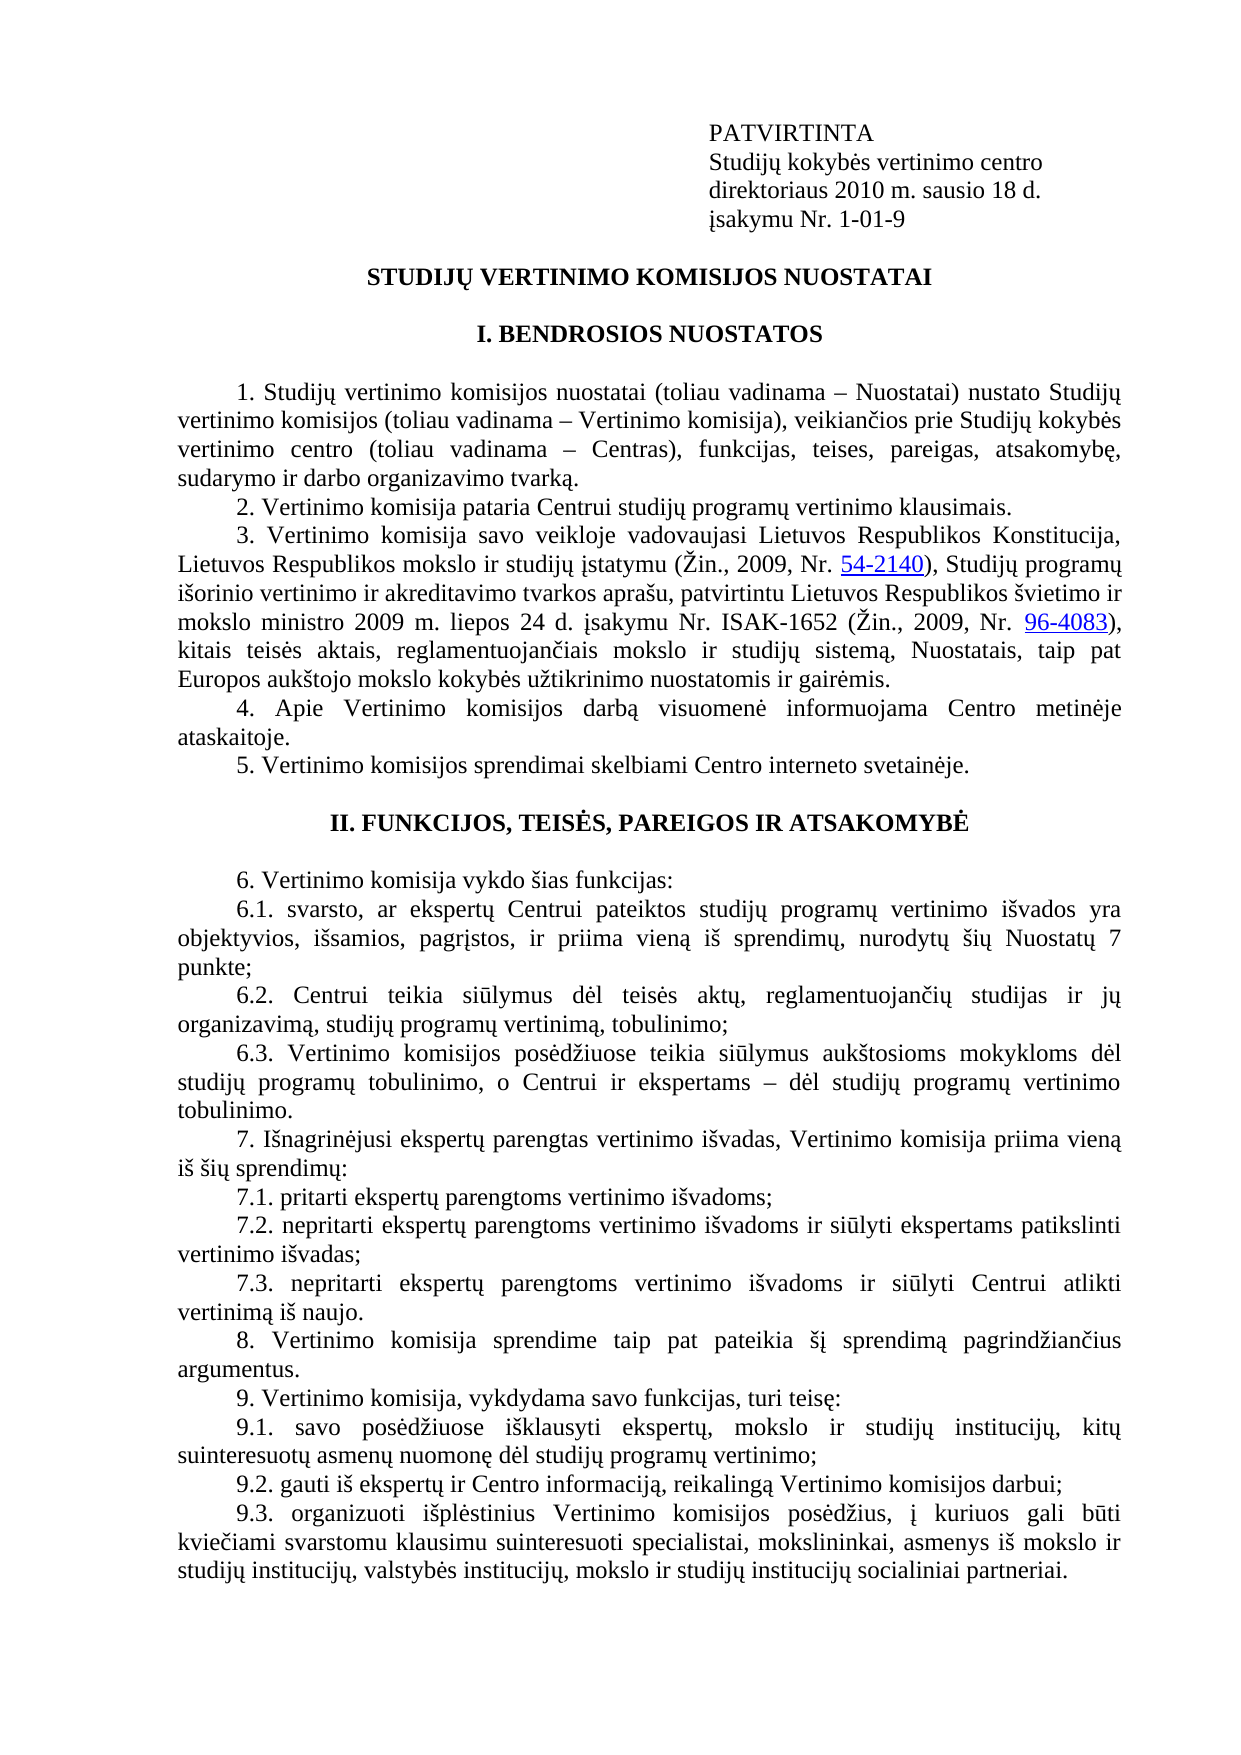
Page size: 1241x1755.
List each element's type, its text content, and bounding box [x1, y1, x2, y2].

text direktoriaus 2010 m. sausio 18 d. [177, 176, 1122, 204]
text 8. Vertinimo komisija sprendime taip pat pateikia šį sprendimą pagrindžiančius argumentus. [177, 1326, 1122, 1383]
text I. BENDROSIOS NUOSTATOS [177, 319, 1122, 348]
text 7.3. nepritarti ekspertų parengtoms vertinimo išvadoms ir siūlyti Centrui atlikti vertinimą iš naujo. [177, 1268, 1122, 1326]
text 7.2. nepritarti ekspertų parengtoms vertinimo išvadoms ir siūlyti ekspertams patikslinti vertinimo išvadas; [177, 1211, 1122, 1268]
text 1. Studijų vertinimo komisijos nuostatai (toliau vadinama – Nuostatai) nustato Studijų vertinimo komisijos (toliau vadinama – Vertinimo komisija), veikiančios prie Studijų kokybės vertinimo centro (toliau vadinama – Centras), funkcijas, teises, pareigas, atsakomybę, sudarymo ir darbo organizavimo tvarką. [177, 377, 1122, 492]
text Studijų kokybės vertinimo centro [177, 147, 1122, 176]
text 9.1. savo posėdžiuose išklausyti ekspertų, mokslo ir studijų institucijų, kitų suinteresuotų asmenų nuomonę dėl studijų programų vertinimo; [177, 1412, 1122, 1469]
text 4. Apie Vertinimo komisijos darbą visuomenė informuojama Centro metinėje ataskaitoje. [177, 693, 1122, 751]
text 6.3. Vertinimo komisijos posėdžiuose teikia siūlymus aukštosioms mokykloms dėl studijų programų tobulinimo, o Centrui ir ekspertams – dėl studijų programų vertinimo tobulinimo. [177, 1038, 1122, 1124]
text 9.2. gauti iš ekspertų ir Centro informaciją, reikalingą Vertinimo komisijos darbui; [177, 1469, 1122, 1498]
text 7.1. pritarti ekspertų parengtoms vertinimo išvadoms; [177, 1182, 1122, 1211]
text 6. Vertinimo komisija vykdo šias funkcijas: [177, 866, 1122, 894]
text STUDIJŲ VERTINIMO KOMISIJOS NUOSTATAI [177, 262, 1122, 291]
text PATVIRTINTA [177, 118, 1122, 147]
text 9.3. organizuoti išplėstinius Vertinimo komisijos posėdžius, į kuriuos gali būti kviečiami svarstomu klausimu suinteresuoti specialistai, mokslininkai, asmenys iš mokslo ir studijų institucijų, valstybės institucijų, mokslo ir studijų institucijų socialiniai partneriai. [177, 1498, 1122, 1584]
text II. FUNKCIJOS, TEISĖS, PAREIGOS IR ATSAKOMYBĖ [177, 808, 1122, 837]
text 2. Vertinimo komisija pataria Centrui studijų programų vertinimo klausimais. [177, 492, 1122, 521]
text 9. Vertinimo komisija, vykdydama savo funkcijas, turi teisę: [177, 1383, 1122, 1412]
text 6.2. Centrui teikia siūlymus dėl teisės aktų, reglamentuojančių studijas ir jų organizavimą, studijų programų vertinimą, tobulinimo; [177, 981, 1122, 1038]
text 6.1. svarsto, ar ekspertų Centrui pateiktos studijų programų vertinimo išvados yra objektyvios, išsamios, pagrįstos, ir priima vieną iš sprendimų, nurodytų šių Nuostatų 7 punkte; [177, 894, 1122, 981]
text 7. Išnagrinėjusi ekspertų parengtas vertinimo išvadas, Vertinimo komisija priima vieną iš šių sprendimų: [177, 1124, 1122, 1182]
text įsakymu Nr. 1-01-9 [177, 204, 1122, 233]
text 5. Vertinimo komisijos sprendimai skelbiami Centro interneto svetainėje. [177, 751, 1122, 779]
text 3. Vertinimo komisija savo veikloje vadovaujasi Lietuvos Respublikos Konstitucija, Lietuvos Respublikos mokslo ir studijų įstatymu (Žin., 2009, Nr. 54-2140), Studijų programų išorinio vertinimo ir akreditavimo tvarkos aprašu, patvirtintu Lietuvos Respublikos švietimo ir mokslo ministro 2009 m. liepos 24 d. įsakymu Nr. ISAK-1652 (Žin., 2009, Nr. 96-4083), kitais teisės aktais, reglamentuojančiais mokslo ir studijų sistemą, Nuostatais, taip pat Europos aukštojo mokslo kokybės užtikrinimo nuostatomis ir gairėmis. [177, 521, 1122, 693]
